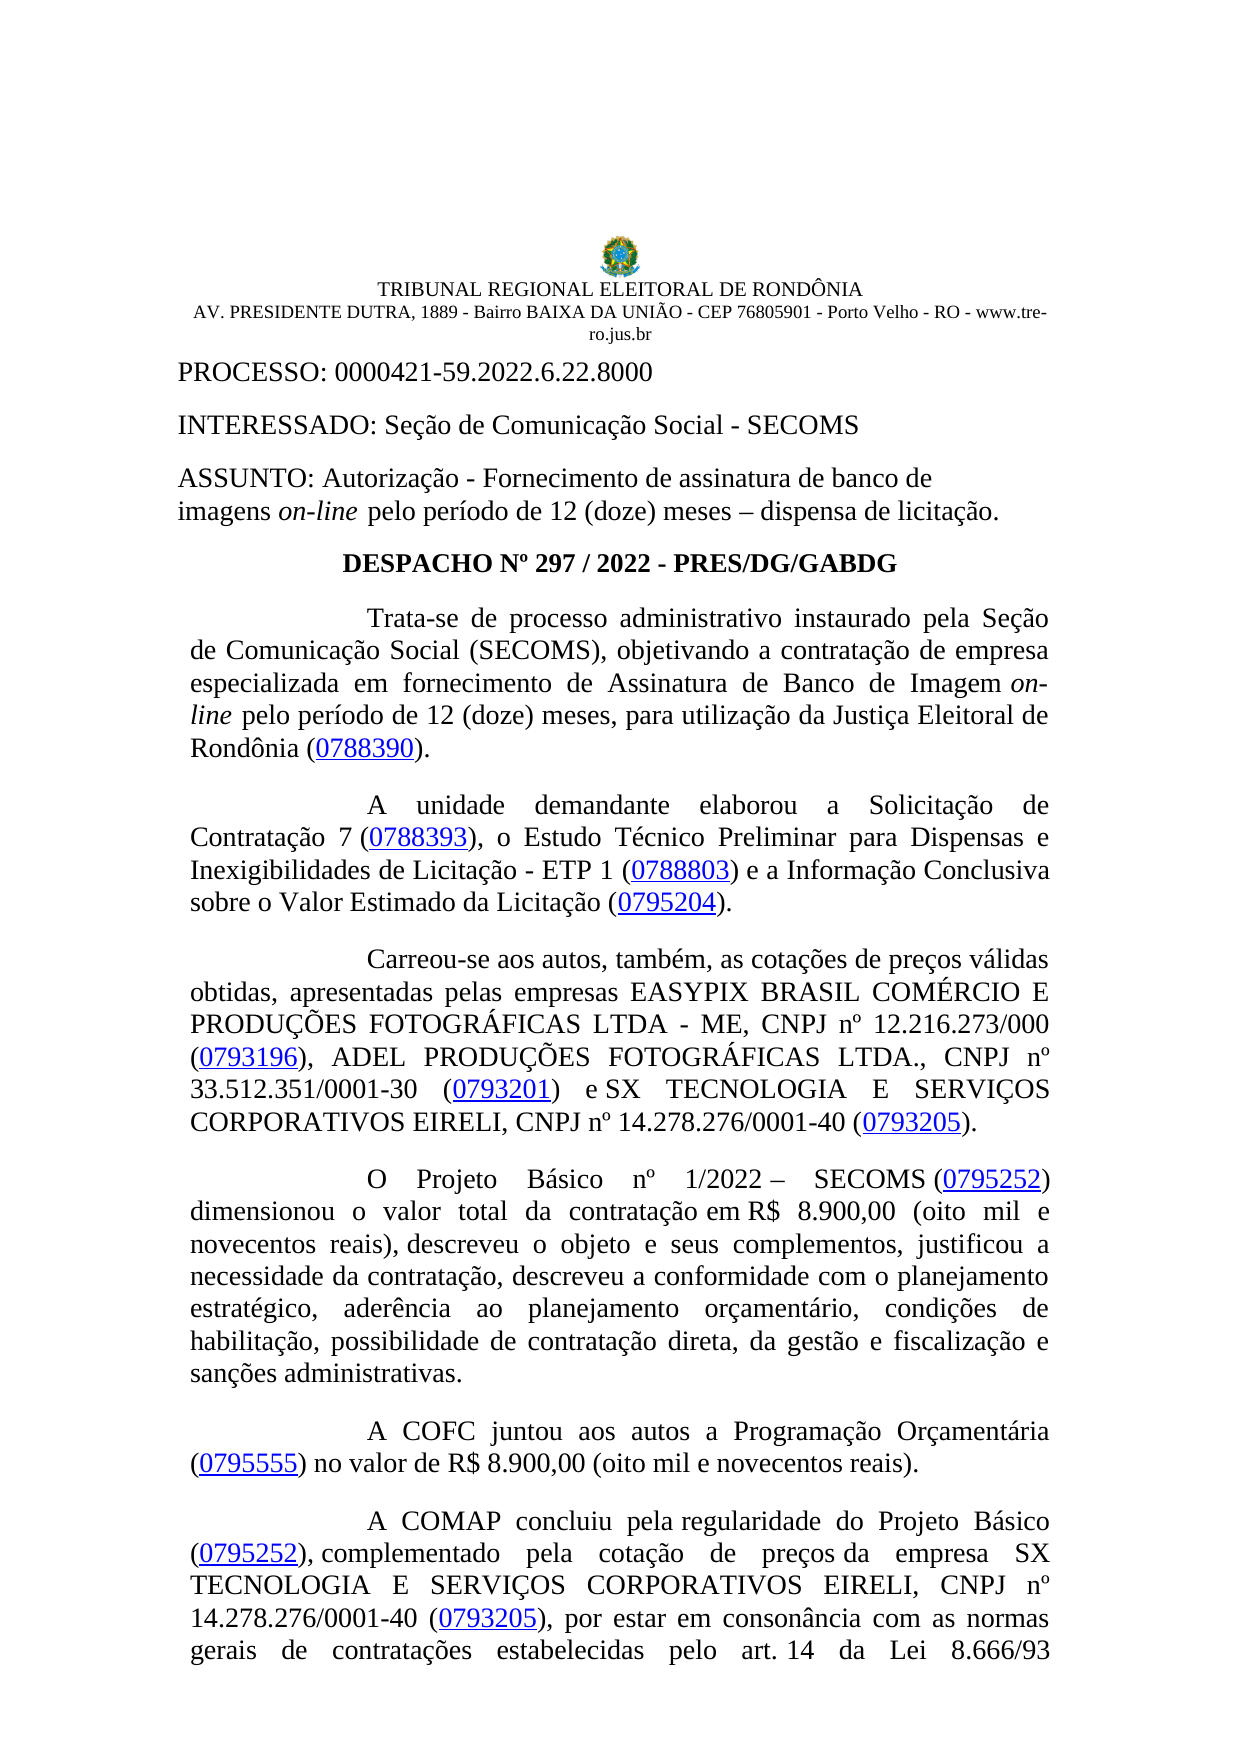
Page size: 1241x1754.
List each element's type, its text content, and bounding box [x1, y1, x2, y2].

text INTERESSADO: Seção de Comunicação Social - SECOMS [177, 408, 1063, 441]
text TRIBUNAL REGIONAL ELEITORAL DE RONDÔNIA [177, 277, 1063, 301]
text Trata-se de processo administrativo instaurado pela Seção de Comunicação Social (SECOMS), objetivando a contratação de empresa especializada em fornecimento de Assinatura de Banco de Imagem on-line pelo período de 12 (doze) meses, para utilização da Justiça Eleitoral de Rondônia (0788390). [190, 601, 1051, 763]
text Carreou-se aos autos, também, as cotações de preços válidas obtidas, apresentadas pelas empresas EASYPIX BRASIL COMÉRCIO E PRODUÇÕES FOTOGRÁFICAS LTDA - ME, CNPJ nº 12.216.273/000 (0793196), ADEL PRODUÇÕES FOTOGRÁFICAS LTDA., CNPJ nº 33.512.351/0001-30 (0793201) e SX TECNOLOGIA E SERVIÇOS CORPORATIVOS EIRELI, CNPJ nº 14.278.276/0001-40 (0793205). [190, 943, 1051, 1137]
text A COMAP concluiu pela regularidade do Projeto Básico (0795252), complementado pela cotação de preços da empresa SX TECNOLOGIA E SERVIÇOS CORPORATIVOS EIRELI, CNPJ nº 14.278.276/0001-40 (0793205), por estar em consonância com as normas gerais de contratações estabelecidas pelo art. 14 da Lei 8.666/93 [190, 1503, 1051, 1666]
text AV. PRESIDENTE DUTRA, 1889 - Bairro BAIXA DA UNIÃO - CEP 76805901 - Porto Velho - RO - www.tre-ro.jus.br [177, 301, 1063, 344]
text A unidade demandante elaborou a Solicitação de Contratação 7 (0788393), o Estudo Técnico Preliminar para Dispensas e Inexigibilidades de Licitação - ETP 1 (0788803) e a Informação Conclusiva sobre o Valor Estimado da Licitação (0795204). [190, 788, 1051, 918]
text Despacho Nº 297 / 2022 - PRES/DG/GABDG [177, 547, 1063, 578]
text ASSUNTO: Autorização - Fornecimento de assinatura de banco de imagens on-line pelo período de 12 (doze) meses – dispensa de licitação. [177, 461, 1063, 526]
text O Projeto Básico nº 1/2022 – SECOMS (0795252) dimensionou o valor total da contratação em R$ 8.900,00 (oito mil e novecentos reais), descreveu o objeto e seus complementos, justificou a necessidade da contratação, descreveu a conformidade com o planejamento estratégico, aderência ao planejamento orçamentário, condições de habilitação, possibilidade de contratação direta, da gestão e fiscalização e sanções administrativas. [190, 1162, 1051, 1389]
text PROCESSO: 0000421-59.2022.6.22.8000 [177, 355, 1063, 387]
text A COFC juntou aos autos a Programação Orçamentária (0795555) no valor de R$ 8.900,00 (oito mil e novecentos reais). [190, 1414, 1051, 1478]
